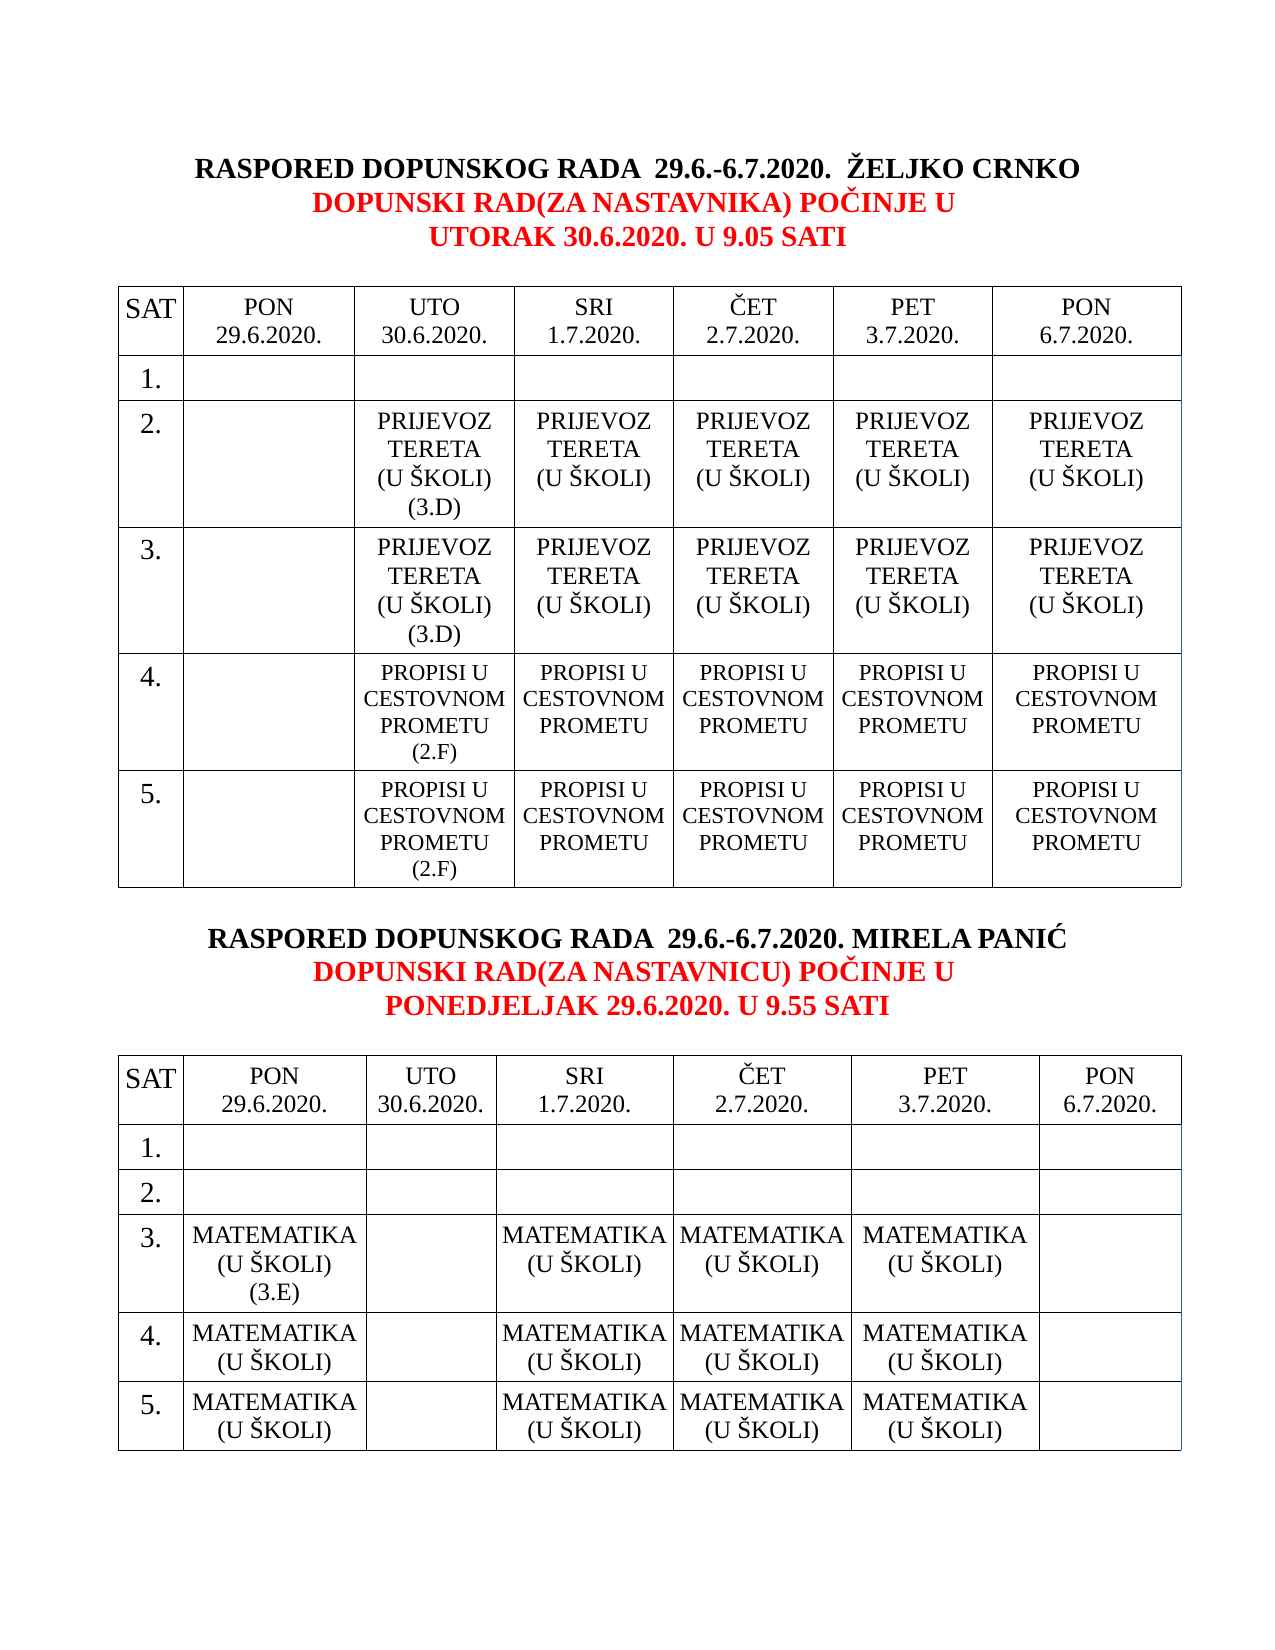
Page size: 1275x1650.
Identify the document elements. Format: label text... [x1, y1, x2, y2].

table_header SAT [119, 1056, 183, 1124]
text RASPORED DOPUNSKOG RADA 29.6.-6.7.2020. MIRELA PANIĆ [118, 921, 1157, 954]
table_cell MATEMATIKA (U ŠKOLI) [674, 1382, 851, 1450]
table_cell PRIJEVOZ TERETA (U ŠKOLI) (3.D) [355, 401, 514, 527]
table_cell PRIJEVOZ TERETA (U ŠKOLI) [674, 401, 833, 527]
table_header PON 29.6.2020. [184, 287, 354, 355]
table_cell MATEMATIKA (U ŠKOLI) [852, 1313, 1039, 1381]
table_cell 5. [119, 1382, 183, 1450]
table_cell PRIJEVOZ TERETA (U ŠKOLI) (3.D) [355, 528, 514, 653]
table_cell PROPISI U CESTOVNOM PROMETU [515, 771, 673, 887]
table_header SRI 1.7.2020. [497, 1056, 673, 1124]
table_header PON 6.7.2020. [1040, 1056, 1181, 1124]
table_header ČET 2.7.2020. [674, 287, 833, 355]
table_cell 2. [119, 401, 183, 527]
table_header ČET 2.7.2020. [674, 1056, 851, 1124]
table_cell 4. [119, 1313, 183, 1381]
table_cell 1. [119, 1125, 183, 1169]
table_cell MATEMATIKA (U ŠKOLI) [497, 1313, 673, 1381]
table_cell MATEMATIKA (U ŠKOLI) [852, 1382, 1039, 1450]
table_cell PRIJEVOZ TERETA (U ŠKOLI) [834, 401, 992, 527]
table_header PON 6.7.2020. [993, 287, 1181, 355]
table_cell PRIJEVOZ TERETA (U ŠKOLI) [674, 528, 833, 653]
table_header UTO 30.6.2020. [355, 287, 514, 355]
table_cell [367, 1170, 496, 1214]
table_cell PROPISI U CESTOVNOM PROMETU [674, 771, 833, 887]
table_cell MATEMATIKA (U ŠKOLI) (3.E) [184, 1215, 366, 1312]
table_cell 3. [119, 1215, 183, 1312]
table_cell PRIJEVOZ TERETA (U ŠKOLI) [993, 528, 1181, 653]
table_cell MATEMATIKA (U ŠKOLI) [184, 1382, 366, 1450]
table_cell [367, 1382, 496, 1450]
table_cell MATEMATIKA (U ŠKOLI) [852, 1215, 1039, 1312]
table_cell PRIJEVOZ TERETA (U ŠKOLI) [834, 528, 992, 653]
table_cell PROPISI U CESTOVNOM PROMETU [993, 771, 1181, 887]
table_cell [367, 1125, 496, 1169]
table_header PET 3.7.2020. [834, 287, 992, 355]
table_cell PROPISI U CESTOVNOM PROMETU [993, 654, 1181, 770]
table_cell [367, 1215, 496, 1312]
table_cell [674, 356, 833, 400]
text PONEDJELJAK 29.6.2020. U 9.55 SATI [118, 988, 1157, 1021]
table_cell [497, 1170, 673, 1214]
table_cell [1040, 1215, 1181, 1312]
table_cell [834, 356, 992, 400]
table_cell MATEMATIKA (U ŠKOLI) [674, 1313, 851, 1381]
table_cell [355, 356, 514, 400]
table_cell PRIJEVOZ TERETA (U ŠKOLI) [515, 528, 673, 653]
table_cell 5. [119, 771, 183, 887]
table_cell [184, 356, 354, 400]
table_cell [674, 1170, 851, 1214]
table_cell MATEMATIKA (U ŠKOLI) [497, 1215, 673, 1312]
table_cell [852, 1125, 1039, 1169]
table_header SAT [119, 287, 183, 355]
table_cell MATEMATIKA (U ŠKOLI) [674, 1215, 851, 1312]
text DOPUNSKI RAD(ZA NASTAVNICU) POČINJE U [118, 954, 1157, 988]
table_cell PROPISI U CESTOVNOM PROMETU (2.F) [355, 771, 514, 887]
table_header PON 29.6.2020. [184, 1056, 366, 1124]
table_cell [184, 1170, 366, 1214]
table_cell [497, 1125, 673, 1169]
text UTORAK 30.6.2020. U 9.05 SATI [118, 219, 1157, 252]
table_cell [1040, 1125, 1181, 1169]
table_cell [184, 401, 354, 527]
table_cell PROPISI U CESTOVNOM PROMETU [674, 654, 833, 770]
table_header SRI 1.7.2020. [515, 287, 673, 355]
table_cell PROPISI U CESTOVNOM PROMETU (2.F) [355, 654, 514, 770]
table_cell [1040, 1382, 1181, 1450]
table_header PET 3.7.2020. [852, 1056, 1039, 1124]
text RASPORED DOPUNSKOG RADA 29.6.-6.7.2020. ŽELJKO CRNKO [118, 152, 1157, 185]
table_header UTO 30.6.2020. [367, 1056, 496, 1124]
table_cell [184, 654, 354, 770]
table_cell [367, 1313, 496, 1381]
text DOPUNSKI RAD(ZA NASTAVNIKA) POČINJE U [118, 185, 1157, 219]
table_cell PROPISI U CESTOVNOM PROMETU [834, 771, 992, 887]
table_cell 2. [119, 1170, 183, 1214]
table_cell [1040, 1313, 1181, 1381]
table_cell 4. [119, 654, 183, 770]
table_cell [993, 356, 1181, 400]
table_cell MATEMATIKA (U ŠKOLI) [184, 1313, 366, 1381]
table_cell [1040, 1170, 1181, 1214]
table_cell 1. [119, 356, 183, 400]
table_cell PRIJEVOZ TERETA (U ŠKOLI) [515, 401, 673, 527]
table_cell PROPISI U CESTOVNOM PROMETU [515, 654, 673, 770]
table_cell [184, 771, 354, 887]
table_cell PRIJEVOZ TERETA (U ŠKOLI) [993, 401, 1181, 527]
table_cell MATEMATIKA (U ŠKOLI) [497, 1382, 673, 1450]
table_cell 3. [119, 528, 183, 653]
table_cell [674, 1125, 851, 1169]
table_cell [184, 528, 354, 653]
table_cell [184, 1125, 366, 1169]
table_cell [852, 1170, 1039, 1214]
table_cell [515, 356, 673, 400]
table_cell PROPISI U CESTOVNOM PROMETU [834, 654, 992, 770]
